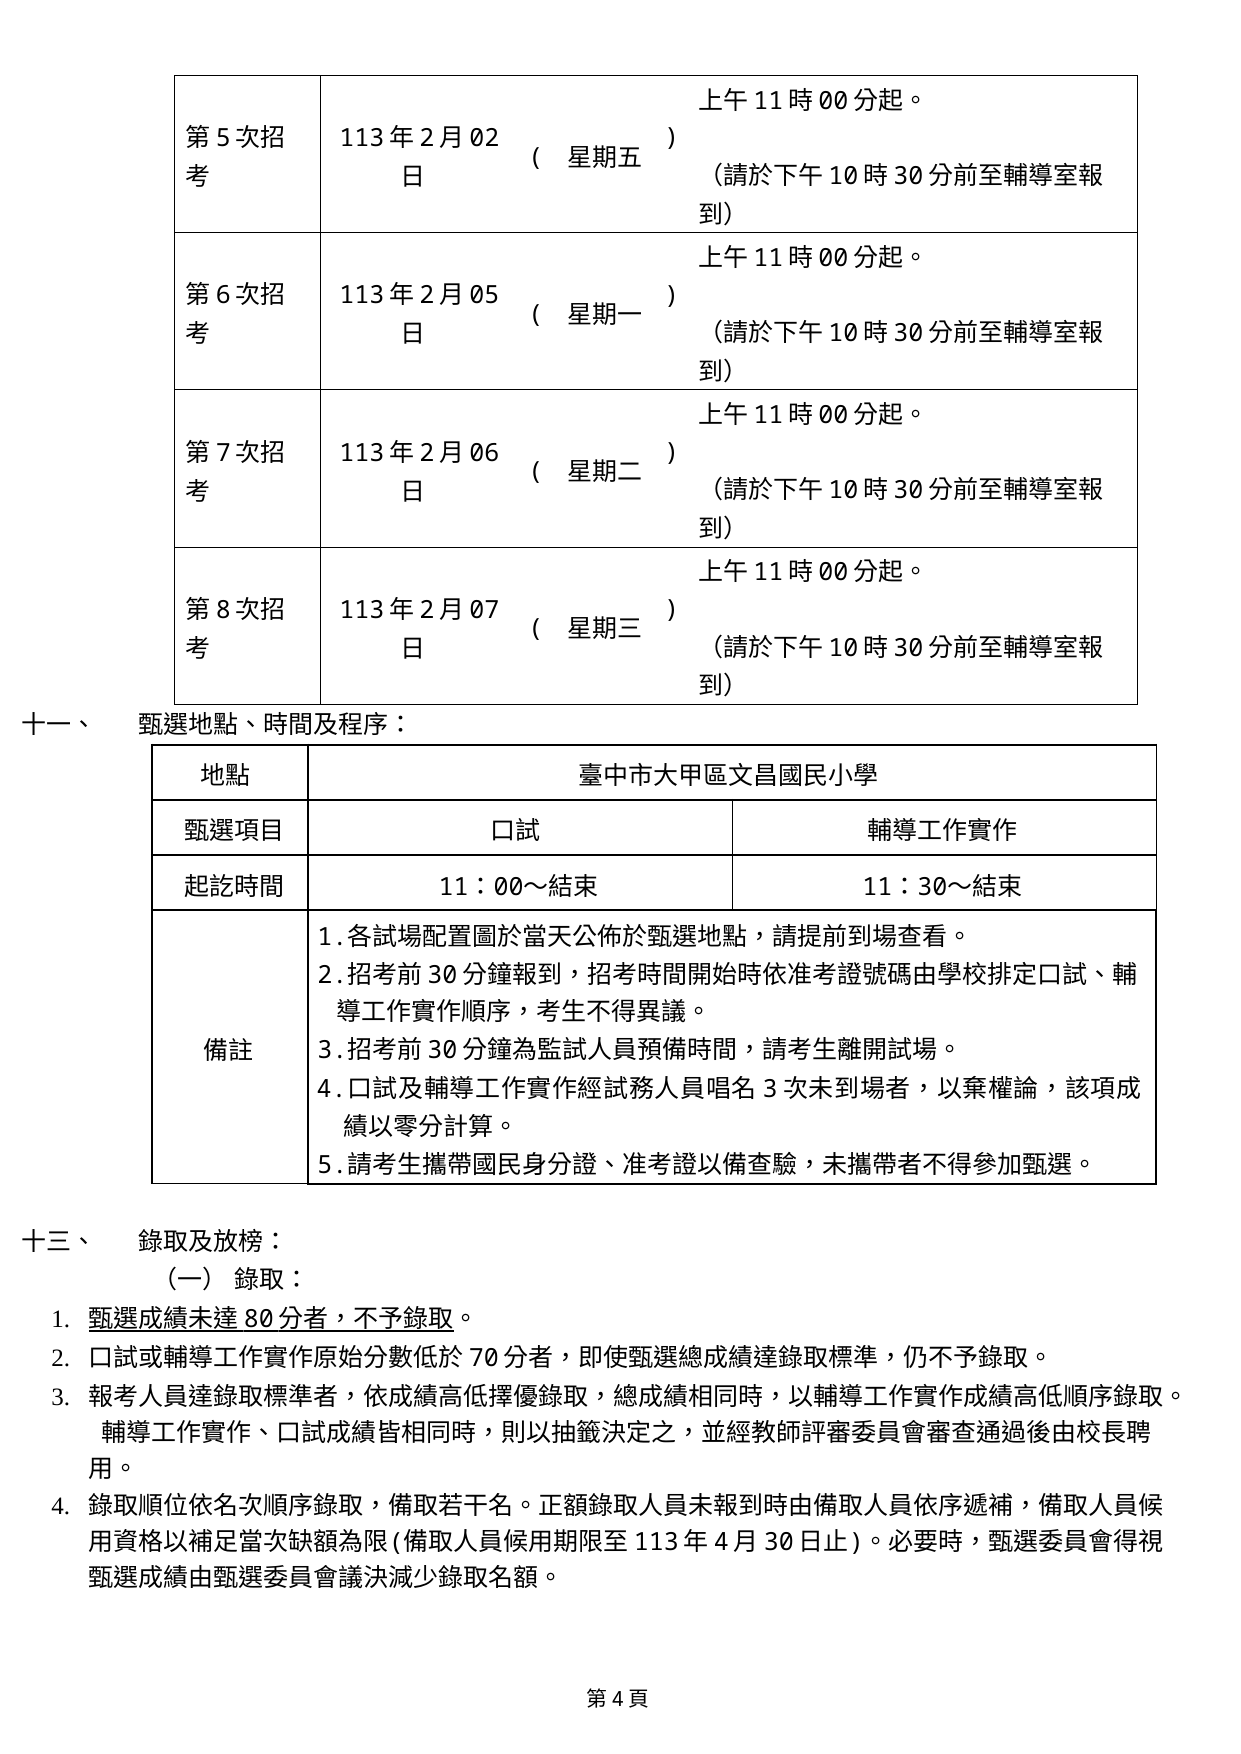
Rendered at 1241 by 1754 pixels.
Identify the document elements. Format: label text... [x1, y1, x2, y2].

table_cell 口試 [309, 801, 732, 854]
list 錄取順位依名次順序錄取，備取若干名。正額錄取人員未報到時由備取人員依序遞補，備取人員候用資格以補足當次缺額為限(備取人員候用期限至113年4月30日止)。必要時，甄選委員會得視甄選成績由甄選委員會議決減少錄取名額。 [51, 1485, 1166, 1594]
table_cell 11：30～結束 [733, 856, 1156, 909]
list 錄取及放榜： [21, 1221, 1177, 1258]
table_header 地點 [153, 746, 307, 799]
list 口試或輔導工作實作原始分數低於70分者，即使甄選總成績達錄取標準，仍不予錄取。 [51, 1338, 1166, 1374]
table_cell 星期二 [567, 390, 664, 547]
table_cell 1.各試場配置圖於當天公佈於甄選地點，請提前到場查看。 2.招考前30分鐘報到，招考時間開始時依准考證號碼由學校排定口試、輔導工作實作順序，考生不得異議。 3.招考前30分鐘為監試人員預備時間，請考生離開試場。 4.口試及輔導工作實作經試務人員唱名3次未到場者，以棄權論，該項成績以零分計算。 5.請考生攜帶國民身分證、准考證以備查驗，未攜帶者不得參加甄選。 [309, 911, 1155, 1183]
table_cell 第5次招考 [175, 76, 320, 232]
table_cell 113年2月06日 [321, 390, 528, 547]
table_cell 上午11時00分起。 ) （請於下午10時30分前至輔導室報到） [664, 76, 1137, 232]
table_cell 星期五 [567, 76, 664, 232]
table_cell 甄選項目 [153, 801, 307, 854]
table_cell 113年2月02日 [321, 76, 528, 232]
table_header 臺中市大甲區文昌國民小學 [309, 746, 1156, 799]
table_cell 備註 [153, 911, 307, 1183]
table_cell ( [528, 233, 567, 389]
table_cell 第8次招考 [175, 548, 320, 704]
table_cell 星期三 [567, 548, 664, 704]
table_cell 上午11時00分起。 ) （請於下午10時30分前至輔導室報到） [664, 548, 1137, 704]
list 報考人員達錄取標準者，依成績高低擇優錄取，總成績相同時，以輔導工作實作成績高低順序錄取。 輔導工作實作、口試成績皆相同時，則以抽籤決定之，並經教師評審委員會審查通過後由校長聘用。 [51, 1376, 1166, 1485]
table_cell 第6次招考 [175, 233, 320, 389]
table_cell ( [528, 548, 567, 704]
list 甄選地點、時間及程序： [21, 705, 1177, 741]
table_cell 上午11時00分起。 ) （請於下午10時30分前至輔導室報到） [664, 233, 1137, 389]
table_cell 上午11時00分起。 ) （請於下午10時30分前至輔導室報到） [664, 390, 1137, 547]
table_cell 第7次招考 [175, 390, 320, 547]
text （一） 錄取： [152, 1260, 1177, 1296]
table_cell 11：00～結束 [309, 856, 732, 909]
table_cell 113年2月07日 [321, 548, 528, 704]
table_cell 起訖時間 [153, 856, 307, 909]
table_cell 輔導工作實作 [733, 801, 1156, 854]
list 甄選成績未達80分者，不予錄取。 [51, 1299, 1166, 1335]
table_cell ( [528, 76, 567, 232]
table_cell 113年2月05日 [321, 233, 528, 389]
table_cell ( [528, 390, 567, 547]
table_cell 星期一 [567, 233, 664, 389]
